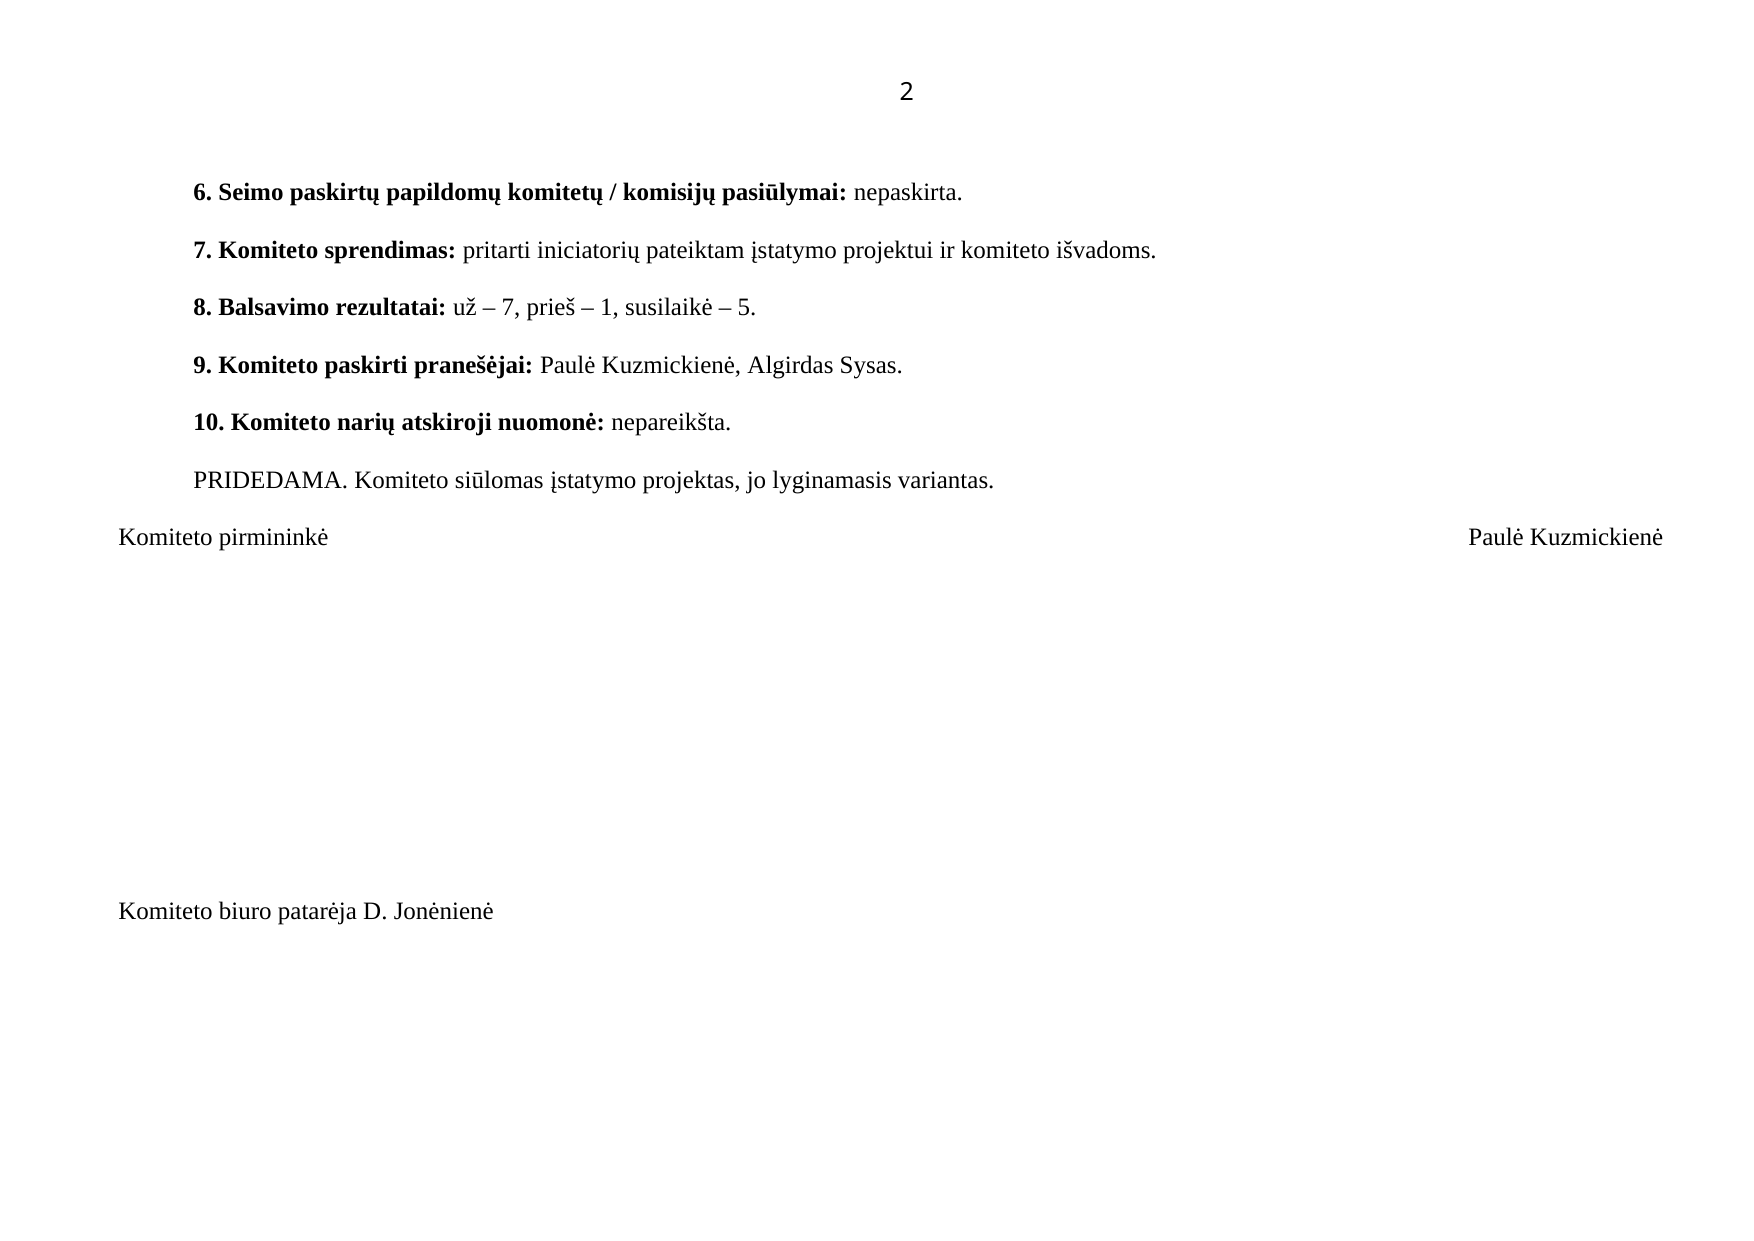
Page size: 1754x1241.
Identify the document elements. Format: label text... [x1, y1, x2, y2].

subtitle 6. Seimo paskirtų papildomų komitetų / komisijų pasiūlymai: nepaskirta. [118, 177, 1695, 206]
text Komiteto pirmininkė Paulė Kuzmickienė [118, 522, 1695, 551]
text 9. Komiteto paskirti pranešėjai: Paulė Kuzmickienė, Algirdas Sysas. [118, 350, 1695, 378]
text 8. Balsavimo rezultatai: už – 7, prieš – 1, susilaikė – 5. [118, 292, 1695, 321]
text PRIDEDAMA. Komiteto siūlomas įstatymo projektas, jo lyginamasis variantas. [118, 465, 1695, 493]
text 7. Komiteto sprendimas: pritarti iniciatorių pateiktam įstatymo projektui ir komiteto išvadoms. [118, 235, 1695, 263]
text Komiteto biuro patarėja D. Jonėnienė [118, 896, 1695, 925]
text 10. Komiteto narių atskiroji nuomonė: nepareikšta. [118, 407, 1695, 436]
